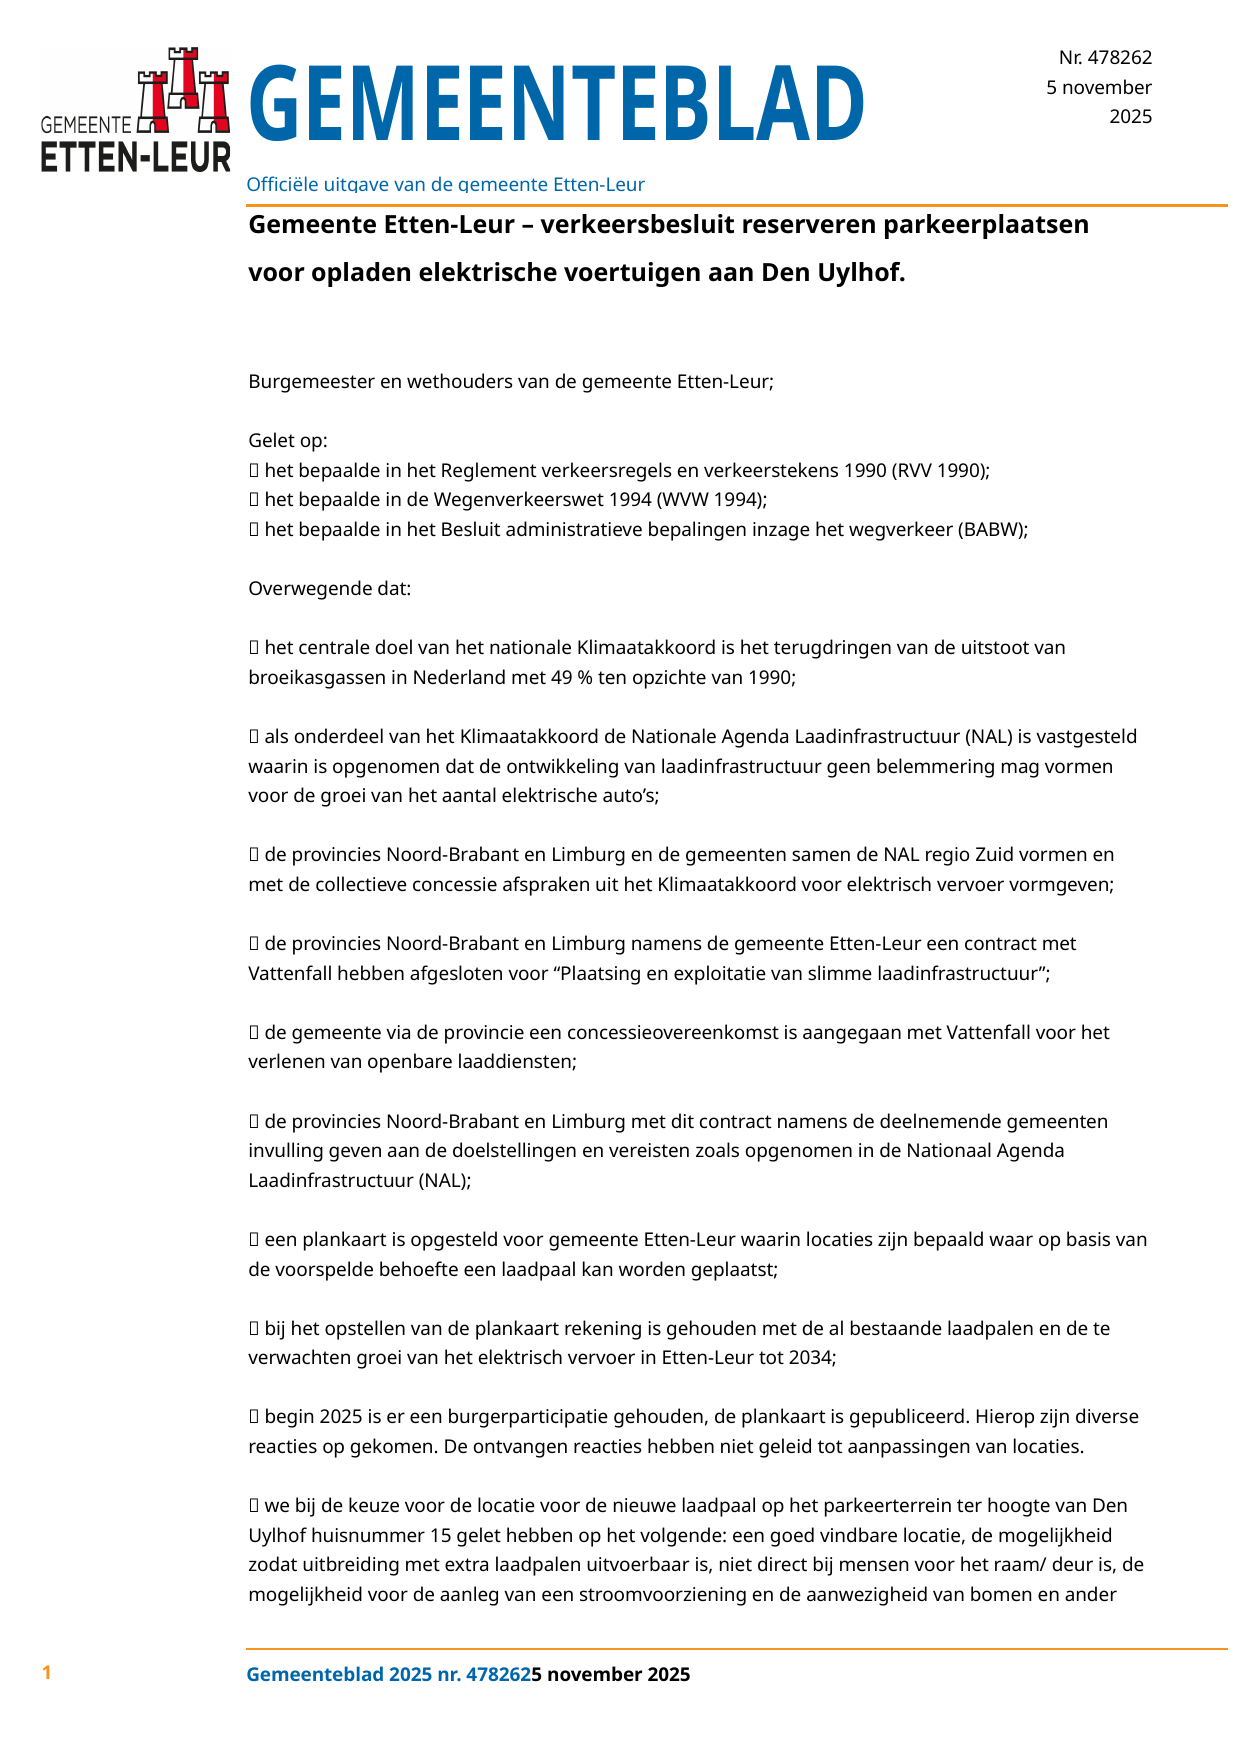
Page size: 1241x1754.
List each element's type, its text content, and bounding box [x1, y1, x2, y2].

text  we bij de keuze voor de locatie voor de nieuwe laadpaal op het parkeerterrein ter hoogte van Den Uylhof huisnummer 15 gelet hebben op het volgende: een goed vindbare locatie, de mogelijkheid zodat uitbreiding met extra laadpalen uitvoerbaar is, niet direct bij mensen voor het raam/ deur is, de mogelijkheid voor de aanleg van een stroomvoorziening en de aanwezigheid van bomen en ander [248, 1492, 1152, 1607]
picture [41, 47, 231, 172]
text Burgemeester en wethouders van de gemeente Etten-Leur; [248, 368, 1152, 394]
text  het centrale doel van het nationale Klimaatakkoord is het terugdringen van de uitstoot van broeikasgassen in Nederland met 49 % ten opzichte van 1990; [248, 634, 1152, 690]
text  bij het opstellen van de plankaart rekening is gehouden met de al bestaande laadpalen en de te verwachten groei van het elektrisch vervoer in Etten-Leur tot 2034; [248, 1315, 1152, 1370]
text Gelet op: [248, 427, 1152, 453]
text  het bepaalde in de Wegenverkeerswet 1994 (WVW 1994); [248, 487, 1152, 512]
text  begin 2025 is er een burgerparticipatie gehouden, de plankaart is gepubliceerd. Hierop zijn diverse reacties op gekomen. De ontvangen reacties hebben niet geleid tot aanpassingen van locaties. [248, 1404, 1152, 1459]
text  het bepaalde in het Besluit administratieve bepalingen inzage het wegverkeer (BABW); [248, 516, 1152, 542]
text  als onderdeel van het Klimaatakkoord de Nationale Agenda Laadinfrastructuur (NAL) is vastgesteld waarin is opgenomen dat de ontwikkeling van laadinfrastructuur geen belemmering mag vormen voor de groei van het aantal elektrische auto’s; [248, 723, 1152, 808]
text  de provincies Noord-Brabant en Limburg namens de gemeente Etten-Leur een contract met Vattenfall hebben afgesloten voor “Plaatsing en exploitatie van slimme laadinfrastructuur”; [248, 930, 1152, 986]
text Overwegende dat: [248, 575, 1152, 601]
text  de gemeente via de provincie een concessieovereenkomst is aangegaan met Vattenfall voor het verlenen van openbare laaddiensten; [248, 1019, 1152, 1074]
text  een plankaart is opgesteld voor gemeente Etten-Leur waarin locaties zijn bepaald waar op basis van de voorspelde behoefte een laadpaal kan worden geplaatst; [248, 1226, 1152, 1281]
text  het bepaalde in het Reglement verkeersregels en verkeerstekens 1990 (RVV 1990); [248, 457, 1152, 483]
text  de provincies Noord-Brabant en Limburg en de gemeenten samen de NAL regio Zuid vormen en met de collectieve concessie afspraken uit het Klimaatakkoord voor elektrisch vervoer vormgeven; [248, 842, 1152, 897]
text Gemeente Etten-Leur – verkeersbesluit reserveren parkeerplaatsen voor opladen elektrische voertuigen aan Den Uylhof. [248, 207, 1152, 288]
text  de provincies Noord-Brabant en Limburg met dit contract namens de deelnemende gemeenten invulling geven aan de doelstellingen en vereisten zoals opgenomen in de Nationaal Agenda Laadinfrastructuur (NAL); [248, 1108, 1152, 1193]
